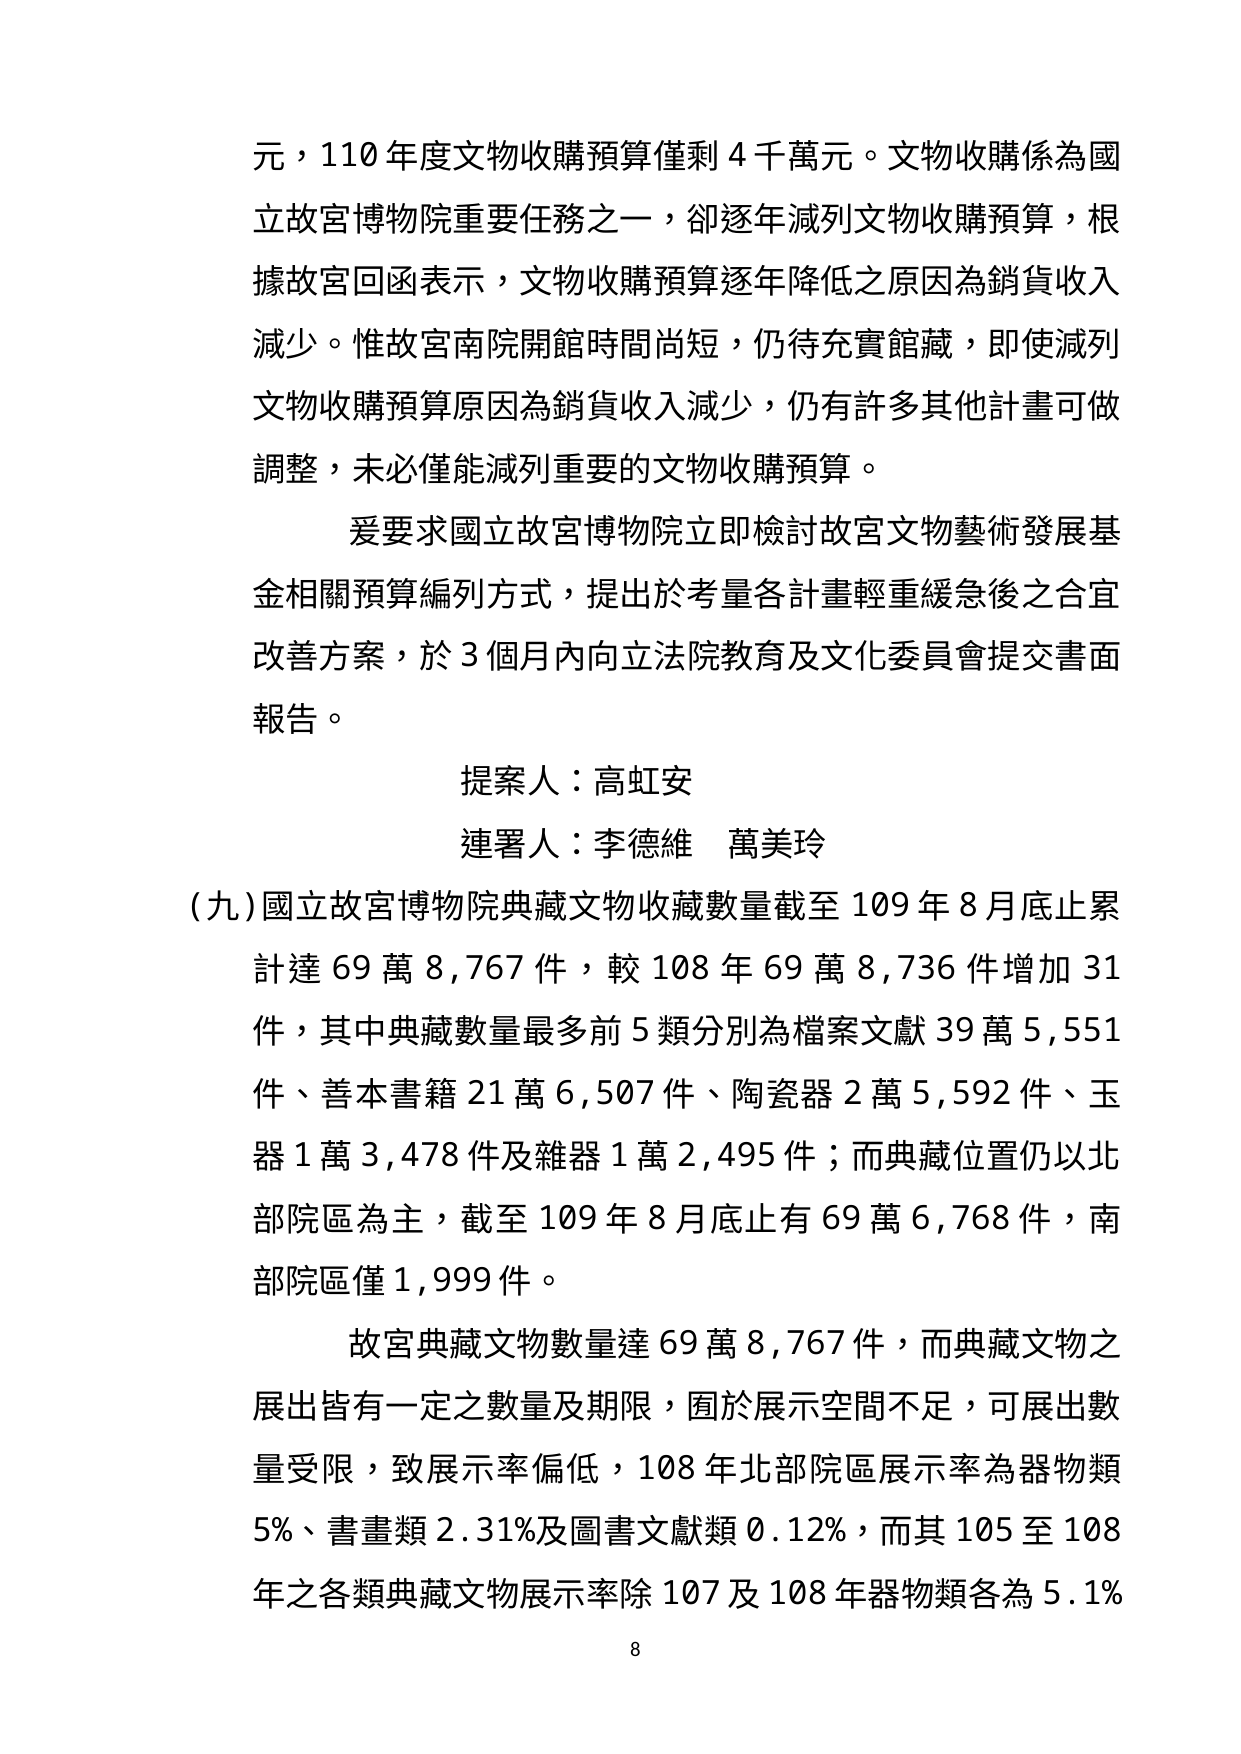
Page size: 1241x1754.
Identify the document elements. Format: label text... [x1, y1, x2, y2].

text 元，110年度文物收購預算僅剩4千萬元。文物收購係為國立故宮博物院重要任務之一，卻逐年減列文物收購預算，根據故宮回函表示，文物收購預算逐年降低之原因為銷貨收入減少。惟故宮南院開館時間尚短，仍待充實館藏，即使減列文物收購預算原因為銷貨收入減少，仍有許多其他計畫可做調整，未必僅能減列重要的文物收購預算。 [185, 112, 1122, 487]
text 爰要求國立故宮博物院立即檢討故宮文物藝術發展基金相關預算編列方式，提出於考量各計畫輕重緩急後之合宜改善方案，於3個月內向立法院教育及文化委員會提交書面報告。 [185, 487, 1122, 737]
text 提案人：高虹安 [460, 737, 1122, 800]
text 連署人：李德維 萬美玲 [460, 800, 1122, 862]
text (九)國立故宮博物院典藏文物收藏數量截至109年8月底止累計達69萬8,767件，較108年69萬8,736件增加31件，其中典藏數量最多前5類分別為檔案文獻39萬5,551件、善本書籍21萬6,507件、陶瓷器2萬5,592件、玉器1萬3,478件及雜器1萬2,495件；而典藏位置仍以北部院區為主，截至109年8月底止有69萬6,768件，南部院區僅1,999件。 [185, 862, 1122, 1300]
text 故宮典藏文物數量達69萬8,767件，而典藏文物之展出皆有一定之數量及期限，囿於展示空間不足，可展出數量受限，致展示率偏低，108年北部院區展示率為器物類5%、書畫類2.31%及圖書文獻類0.12%，而其105至108年之各類典藏文物展示率除107及108年器物類各為5.1% [185, 1300, 1122, 1612]
